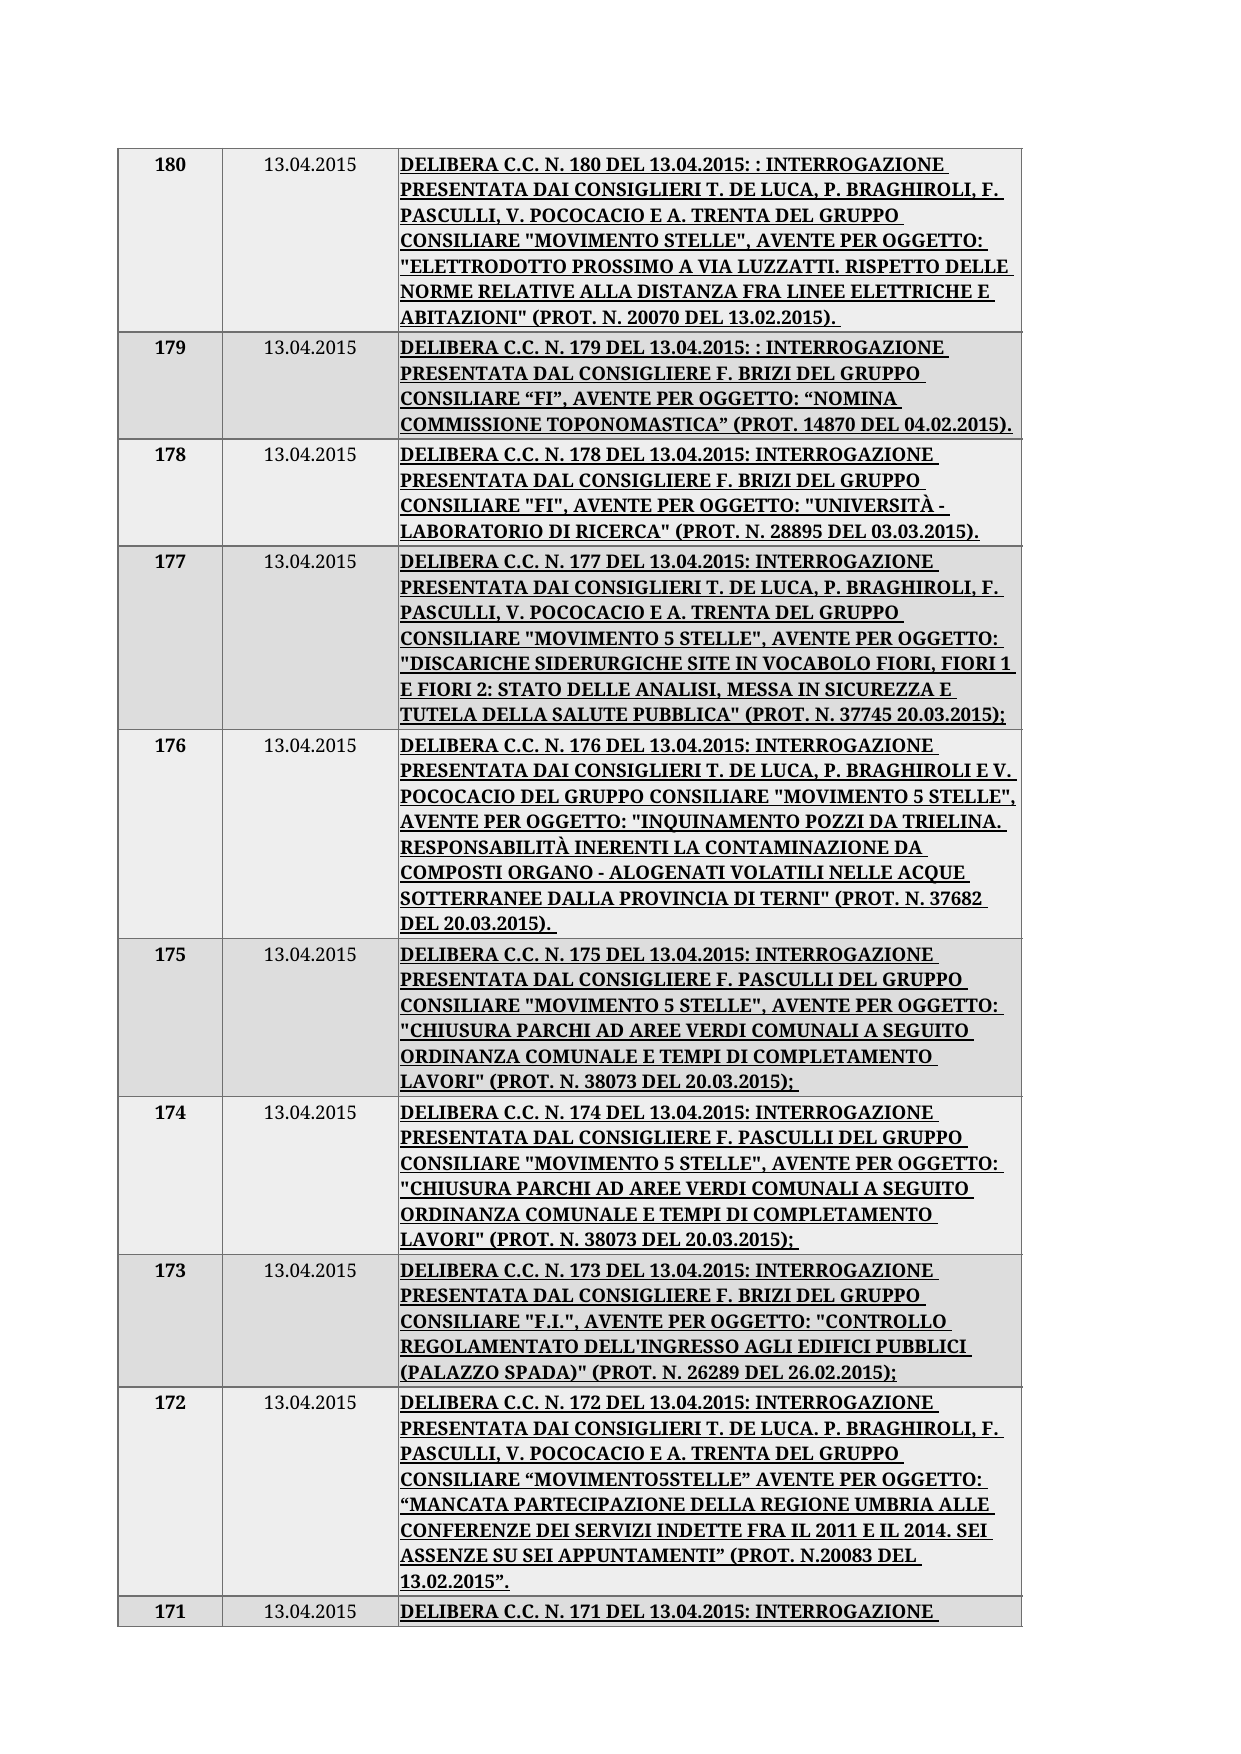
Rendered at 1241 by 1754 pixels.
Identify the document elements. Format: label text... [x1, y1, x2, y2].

table_cell 178 [119, 440, 222, 545]
table_cell DELIBERA C.C. N. 178 DEL 13.04.2015: INTERROGAZIONE PRESENTATA DAL CONSIGLIERE F. BRIZI DEL GRUPPO CONSILIARE "FI", AVENTE PER OGGETTO: "UNIVERSITÀ - LABORATORIO DI RICERCA" (PROT. N. 28895 DEL 03.03.2015). [399, 440, 1021, 545]
table_cell 171 [119, 1597, 222, 1626]
table_cell 13.04.2015 [223, 1597, 398, 1626]
table_cell 176 [119, 730, 222, 938]
table_cell 175 [119, 939, 222, 1096]
table_cell 13.04.2015 [223, 333, 398, 438]
table_cell 13.04.2015 [223, 730, 398, 938]
table_cell 179 [119, 333, 222, 438]
table_cell DELIBERA C.C. N. 175 DEL 13.04.2015: INTERROGAZIONE PRESENTATA DAL CONSIGLIERE F. PASCULLI DEL GRUPPO CONSILIARE "MOVIMENTO 5 STELLE", AVENTE PER OGGETTO: "CHIUSURA PARCHI AD AREE VERDI COMUNALI A SEGUITO ORDINANZA COMUNALE E TEMPI DI COMPLETAMENTO LAVORI" (PROT. N. 38073 DEL 20.03.2015); [399, 939, 1021, 1096]
table_cell DELIBERA C.C. N. 179 DEL 13.04.2015: : INTERROGAZIONE PRESENTATA DAL CONSIGLIERE F. BRIZI DEL GRUPPO CONSILIARE “FI”, AVENTE PER OGGETTO: “NOMINA COMMISSIONE TOPONOMASTICA” (PROT. 14870 DEL 04.02.2015). [399, 333, 1021, 438]
table_cell 180 [119, 149, 222, 331]
table_cell 13.04.2015 [223, 1388, 398, 1595]
table_cell 174 [119, 1097, 222, 1254]
table_cell DELIBERA C.C. N. 176 DEL 13.04.2015: INTERROGAZIONE PRESENTATA DAI CONSIGLIERI T. DE LUCA, P. BRAGHIROLI E V. POCOCACIO DEL GRUPPO CONSILIARE "MOVIMENTO 5 STELLE", AVENTE PER OGGETTO: "INQUINAMENTO POZZI DA TRIELINA. RESPONSABILITÀ INERENTI LA CONTAMINAZIONE DA COMPOSTI ORGANO - ALOGENATI VOLATILI NELLE ACQUE SOTTERRANEE DALLA PROVINCIA DI TERNI" (PROT. N. 37682 DEL 20.03.2015). [399, 730, 1021, 938]
table_cell DELIBERA C.C. N. 177 DEL 13.04.2015: INTERROGAZIONE PRESENTATA DAI CONSIGLIERI T. DE LUCA, P. BRAGHIROLI, F. PASCULLI, V. POCOCACIO E A. TRENTA DEL GRUPPO CONSILIARE "MOVIMENTO 5 STELLE", AVENTE PER OGGETTO: "DISCARICHE SIDERURGICHE SITE IN VOCABOLO FIORI, FIORI 1 E FIORI 2: STATO DELLE ANALISI, MESSA IN SICUREZZA E TUTELA DELLA SALUTE PUBBLICA" (PROT. N. 37745 20.03.2015); [399, 547, 1021, 729]
table_cell DELIBERA C.C. N. 174 DEL 13.04.2015: INTERROGAZIONE PRESENTATA DAL CONSIGLIERE F. PASCULLI DEL GRUPPO CONSILIARE "MOVIMENTO 5 STELLE", AVENTE PER OGGETTO: "CHIUSURA PARCHI AD AREE VERDI COMUNALI A SEGUITO ORDINANZA COMUNALE E TEMPI DI COMPLETAMENTO LAVORI" (PROT. N. 38073 DEL 20.03.2015); [399, 1097, 1021, 1254]
table_cell DELIBERA C.C. N. 180 DEL 13.04.2015: : INTERROGAZIONE PRESENTATA DAI CONSIGLIERI T. DE LUCA, P. BRAGHIROLI, F. PASCULLI, V. POCOCACIO E A. TRENTA DEL GRUPPO CONSILIARE "MOVIMENTO STELLE", AVENTE PER OGGETTO: "ELETTRODOTTO PROSSIMO A VIA LUZZATTI. RISPETTO DELLE NORME RELATIVE ALLA DISTANZA FRA LINEE ELETTRICHE E ABITAZIONI" (PROT. N. 20070 DEL 13.02.2015). [399, 149, 1021, 331]
table_cell 13.04.2015 [223, 1255, 398, 1386]
table_cell DELIBERA C.C. N. 171 DEL 13.04.2015: INTERROGAZIONE [399, 1597, 1021, 1626]
table_cell DELIBERA C.C. N. 173 DEL 13.04.2015: INTERROGAZIONE PRESENTATA DAL CONSIGLIERE F. BRIZI DEL GRUPPO CONSILIARE "F.I.", AVENTE PER OGGETTO: "CONTROLLO REGOLAMENTATO DELL'INGRESSO AGLI EDIFICI PUBBLICI (PALAZZO SPADA)" (PROT. N. 26289 DEL 26.02.2015); [399, 1255, 1021, 1386]
table_cell 13.04.2015 [223, 1097, 398, 1254]
table_cell 13.04.2015 [223, 547, 398, 729]
table_cell 13.04.2015 [223, 149, 398, 331]
table_cell 13.04.2015 [223, 440, 398, 545]
table_cell 177 [119, 547, 222, 729]
table_cell 172 [119, 1388, 222, 1595]
table_cell DELIBERA C.C. N. 172 DEL 13.04.2015: INTERROGAZIONE PRESENTATA DAI CONSIGLIERI T. DE LUCA. P. BRAGHIROLI, F. PASCULLI, V. POCOCACIO E A. TRENTA DEL GRUPPO CONSILIARE “MOVIMENTO5STELLE” AVENTE PER OGGETTO: “MANCATA PARTECIPAZIONE DELLA REGIONE UMBRIA ALLE CONFERENZE DEI SERVIZI INDETTE FRA IL 2011 E IL 2014. SEI ASSENZE SU SEI APPUNTAMENTI” (PROT. N.20083 DEL 13.02.2015”. [399, 1388, 1021, 1595]
table_cell 173 [119, 1255, 222, 1386]
table_cell 13.04.2015 [223, 939, 398, 1096]
